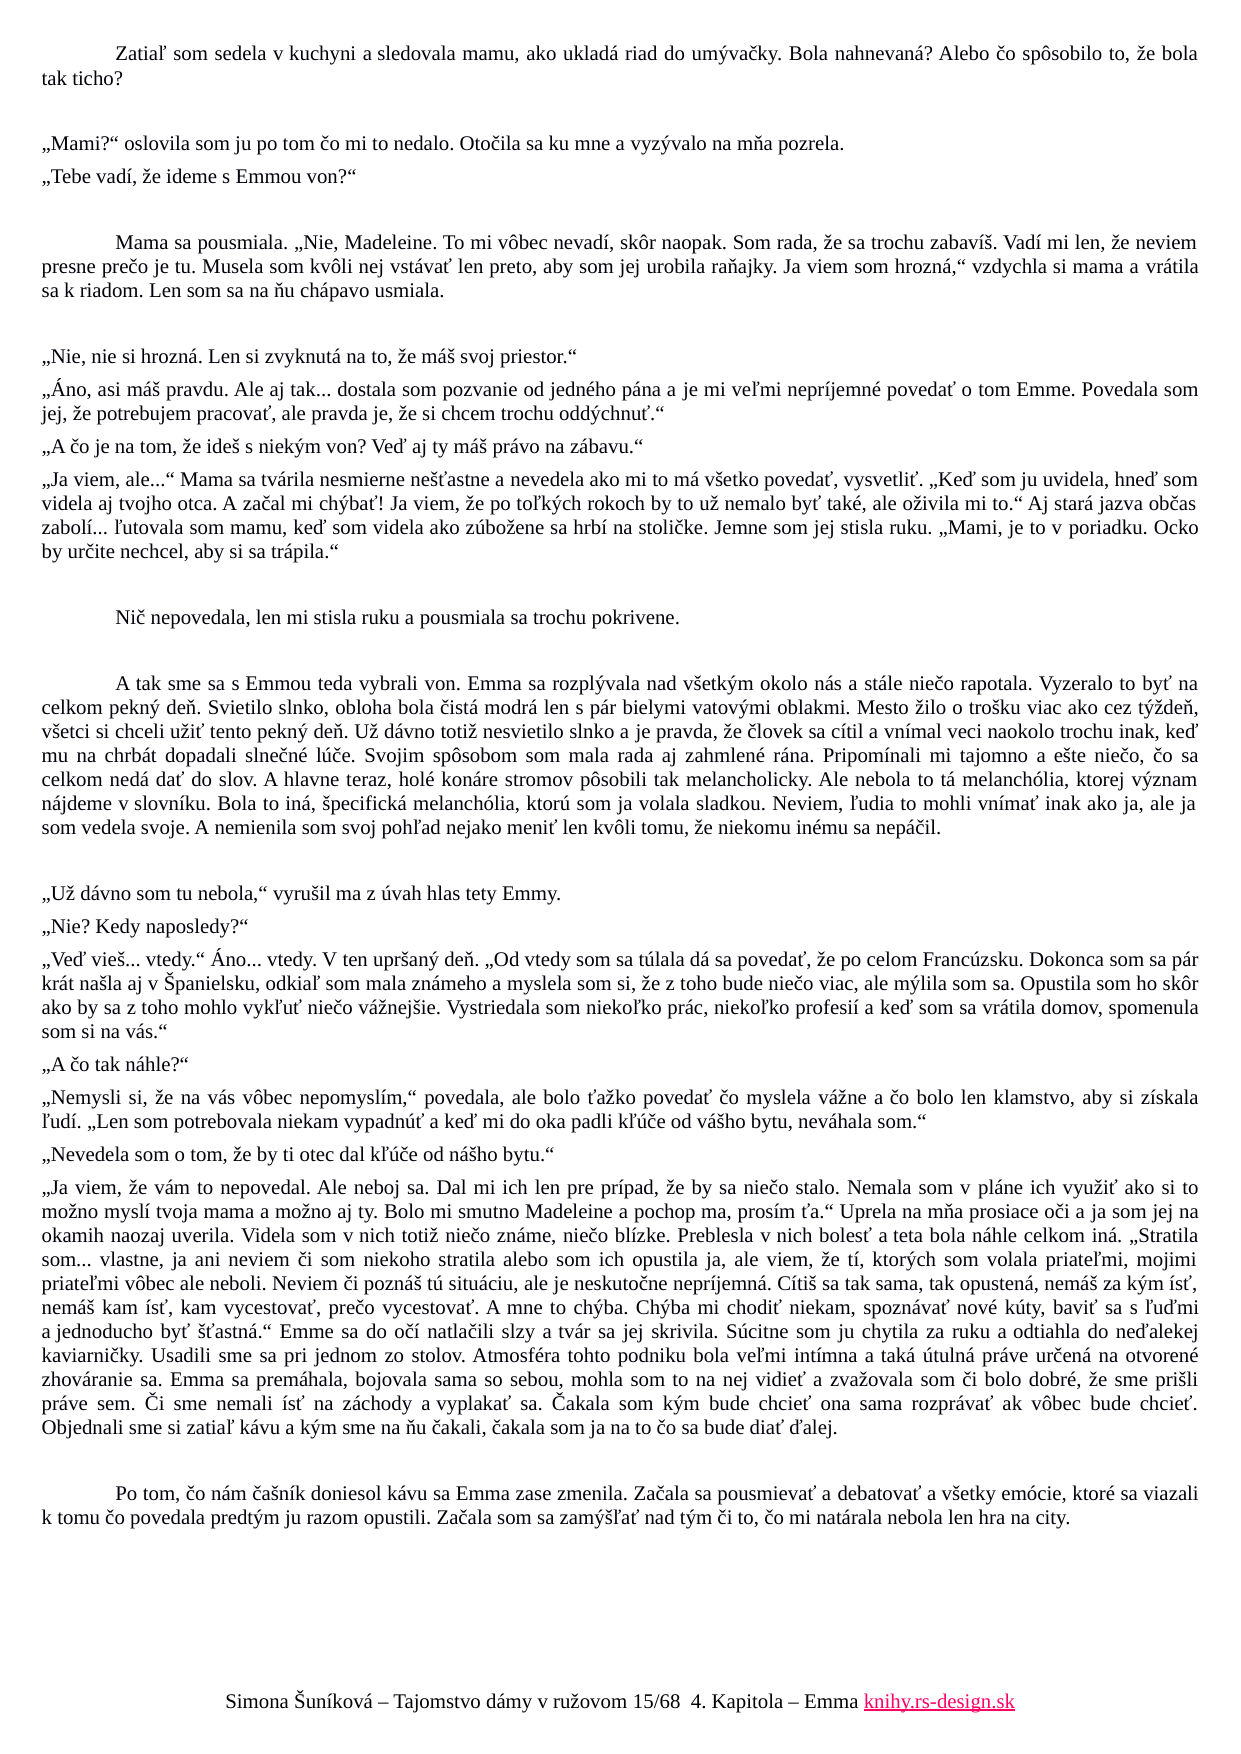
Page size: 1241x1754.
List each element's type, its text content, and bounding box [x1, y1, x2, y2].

text „Nemysli si, že na vás vôbec nepomyslím,“ povedala, ale bolo ťažko povedať čo myslela vážne a čo bolo len klamstvo, aby si získala ľudí. „Len som potrebovala niekam vypadnúť a keď mi do oka padli kľúče od vášho bytu, neváhala som.“ [41, 1085, 1199, 1133]
text „A čo tak náhle?“ [41, 1052, 1199, 1076]
text Mama sa pousmiala. „Nie, Madeleine. To mi vôbec nevadí, skôr naopak. Som rada, že sa trochu zabavíš. Vadí mi len, že neviem presne prečo je tu. Musela som kvôli nej vstávať len preto, aby som jej urobila raňajky. Ja viem som hrozná,“ vzdychla si mama a vrátila sa k riadom. Len som sa na ňu chápavo usmiala. [41, 230, 1199, 302]
text „Áno, asi máš pravdu. Ale aj tak... dostala som pozvanie od jedného pána a je mi veľmi nepríjemné povedať o tom Emme. Povedala som jej, že potrebujem pracovať, ale pravda je, že si chcem trochu oddýchnuť.“ [41, 377, 1199, 425]
text „Už dávno som tu nebola,“ vyrušil ma z úvah hlas tety Emmy. [41, 881, 1199, 905]
text „Mami?“ oslovila som ju po tom čo mi to nedalo. Otočila sa ku mne a vyzývalo na mňa pozrela. [41, 131, 1199, 155]
text A tak sme sa s Emmou teda vybrali von. Emma sa rozplývala nad všetkým okolo nás a stále niečo rapotala. Vyzeralo to byť na celkom pekný deň. Svietilo slnko, obloha bola čistá modrá len s pár bielymi vatovými oblakmi. Mesto žilo o trošku viac ako cez týždeň, všetci si chceli užiť tento pekný deň. Už dávno totiž nesvietilo slnko a je pravda, že človek sa cítil a vnímal veci naokolo trochu inak, keď mu na chrbát dopadali slnečné lúče. Svojim spôsobom som mala rada aj zahmlené rána. Pripomínali mi tajomno a ešte niečo, čo sa celkom nedá dať do slov. A hlavne teraz, holé konáre stromov pôsobili tak melancholicky. Ale nebola to tá melanchólia, ktorej význam nájdeme v slovníku. Bola to iná, špecifická melanchólia, ktorú som ja volala sladkou. Neviem, ľudia to mohli vnímať inak ako ja, ale ja som vedela svoje. A nemienila som svoj pohľad nejako meniť len kvôli tomu, že niekomu inému sa nepáčil. [41, 671, 1199, 839]
text Zatiaľ som sedela v kuchyni a sledovala mamu, ako ukladá riad do umývačky. Bola nahnevaná? Alebo čo spôsobilo to, že bola tak ticho? [41, 41, 1199, 89]
text „Veď vieš... vtedy.“ Áno... vtedy. V ten upršaný deň. „Od vtedy som sa túlala dá sa povedať, že po celom Francúzsku. Dokonca som sa pár krát našla aj v Španielsku, odkiaľ som mala známeho a myslela som si, že z toho bude niečo viac, ale mýlila som sa. Opustila som ho skôr ako by sa z toho mohlo vykľuť niečo vážnejšie. Vystriedala som niekoľko prác, niekoľko profesií a keď som sa vrátila domov, spomenula som si na vás.“ [41, 947, 1199, 1043]
text „A čo je na tom, že ideš s niekým von? Veď aj ty máš právo na zábavu.“ [41, 434, 1199, 458]
text Po tom, čo nám čašník doniesol kávu sa Emma zase zmenila. Začala sa pousmievať a debatovať a všetky emócie, ktoré sa viazali k tomu čo povedala predtým ju razom opustili. Začala som sa zamýšľať nad tým či to, čo mi natárala nebola len hra na city. [41, 1481, 1199, 1529]
text „Nevedela som o tom, že by ti otec dal kľúče od nášho bytu.“ [41, 1142, 1199, 1166]
text „Nie, nie si hrozná. Len si zvyknutá na to, že máš svoj priestor.“ [41, 344, 1199, 368]
text „Ja viem, ale...“ Mama sa tvárila nesmierne nešťastne a nevedela ako mi to má všetko povedať, vysvetliť. „Keď som ju uvidela, hneď som videla aj tvojho otca. A začal mi chýbať! Ja viem, že po toľkých rokoch by to už nemalo byť také, ale oživila mi to.“ Aj stará jazva občas zabolí... ľutovala som mamu, keď som videla ako zúbožene sa hrbí na stoličke. Jemne som jej stisla ruku. „Mami, je to v poriadku. Ocko by určite nechcel, aby si sa trápila.“ [41, 467, 1199, 563]
text Nič nepovedala, len mi stisla ruku a pousmiala sa trochu pokrivene. [41, 605, 1199, 629]
text „Ja viem, že vám to nepovedal. Ale neboj sa. Dal mi ich len pre prípad, že by sa niečo stalo. Nemala som v pláne ich využiť ako si to možno myslí tvoja mama a možno aj ty. Bolo mi smutno Madeleine a pochop ma, prosím ťa.“ Uprela na mňa prosiace oči a ja som jej na okamih naozaj uverila. Videla som v nich totiž niečo známe, niečo blízke. Preblesla v nich bolesť a teta bola náhle celkom iná. „Stratila som... vlastne, ja ani neviem či som niekoho stratila alebo som ich opustila ja, ale viem, že tí, ktorých som volala priateľmi, mojimi priateľmi vôbec ale neboli. Neviem či poznáš tú situáciu, ale je neskutočne nepríjemná. Cítiš sa tak sama, tak opustená, nemáš za kým ísť, nemáš kam ísť, kam vycestovať, prečo vycestovať. A mne to chýba. Chýba mi chodiť niekam, spoznávať nové kúty, baviť sa s ľuďmi a jednoducho byť šťastná.“ Emme sa do očí natlačili slzy a tvár sa jej skrivila. Súcitne som ju chytila za ruku a odtiahla do neďalekej kaviarničky. Usadili sme sa pri jednom zo stolov. Atmosféra tohto podniku bola veľmi intímna a taká útulná práve určená na otvorené zhováranie sa. Emma sa premáhala, bojovala sama so sebou, mohla som to na nej vidieť a zvažovala som či bolo dobré, že sme prišli práve sem. Či sme nemali ísť na záchody a vyplakať sa. Čakala som kým bude chcieť ona sama rozprávať ak vôbec bude chcieť. Objednali sme si zatiaľ kávu a kým sme na ňu čakali, čakala som ja na to čo sa bude diať ďalej. [41, 1174, 1199, 1439]
text „Tebe vadí, že ideme s Emmou von?“ [41, 164, 1199, 188]
text „Nie? Kedy naposledy?“ [41, 914, 1199, 938]
